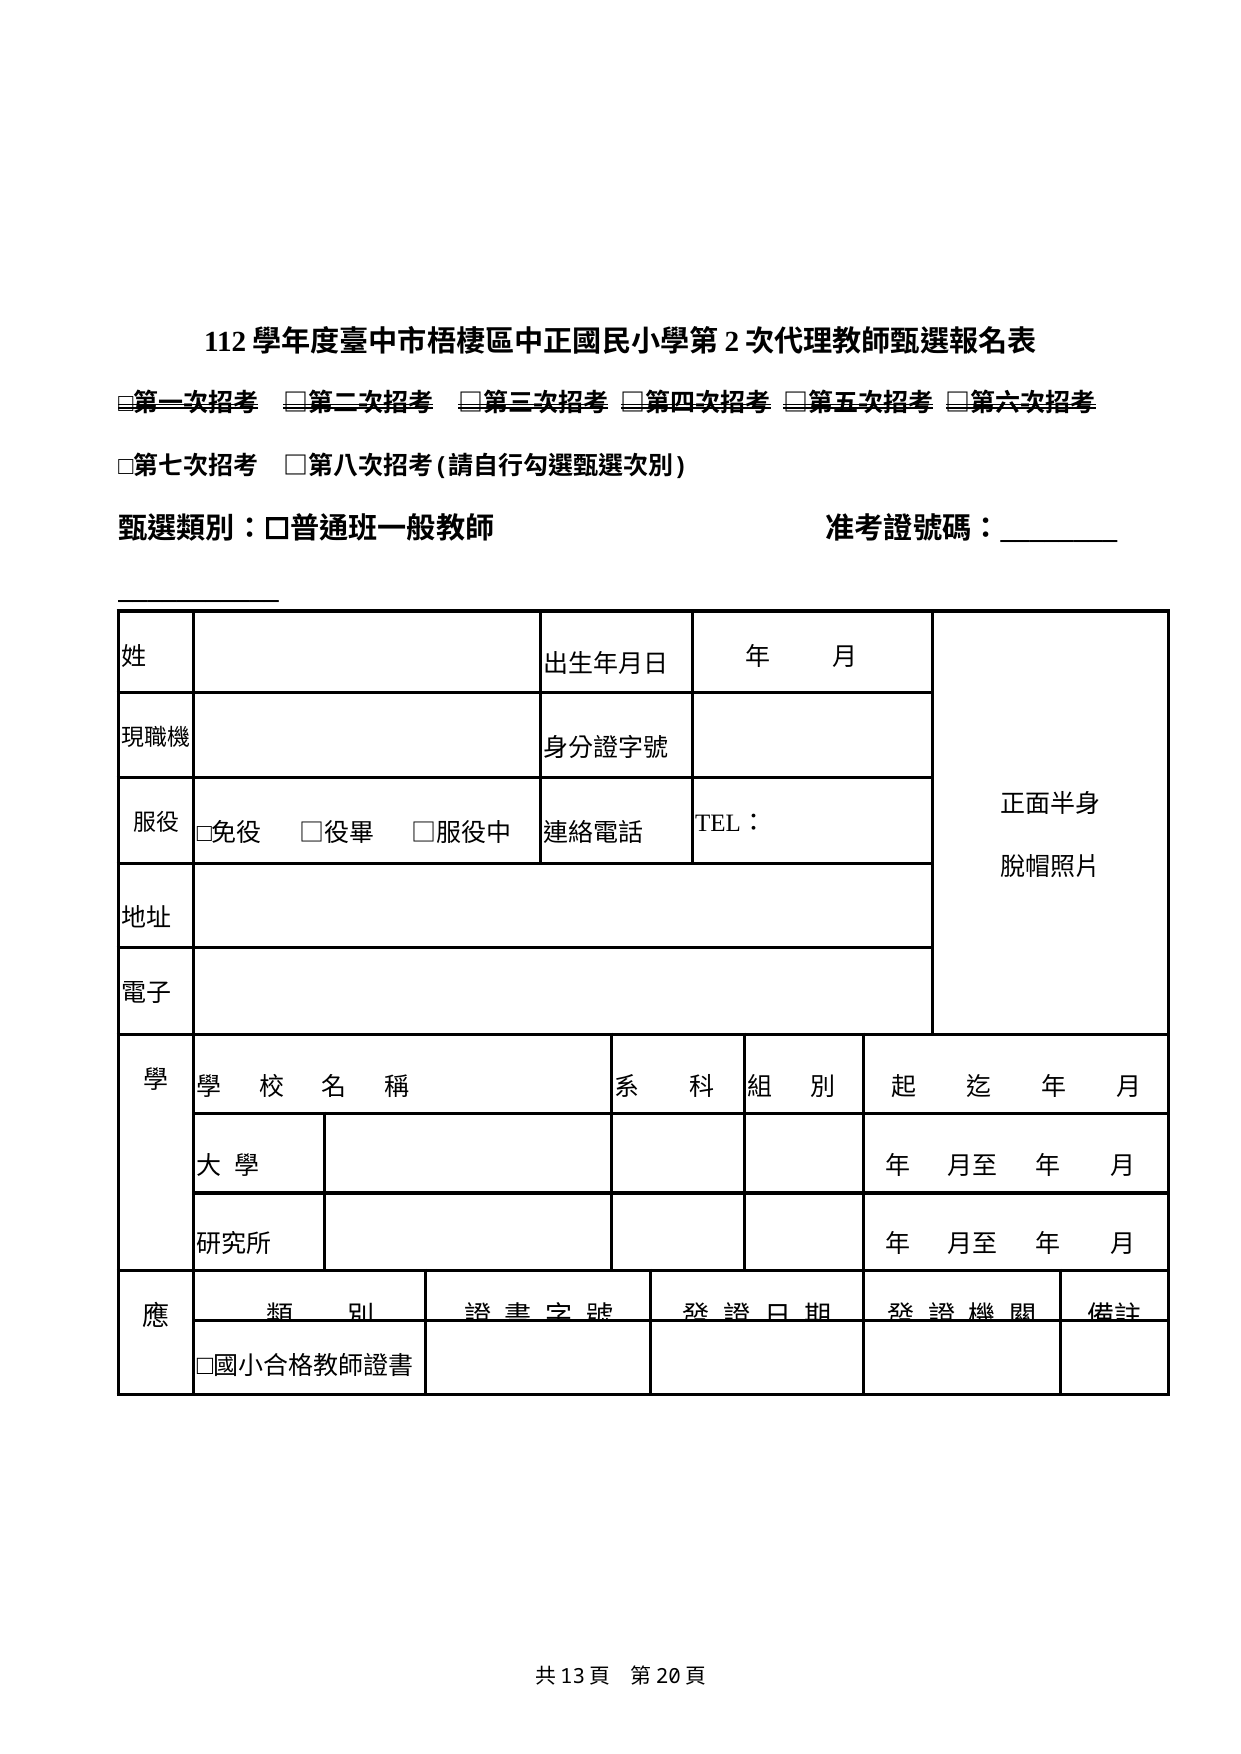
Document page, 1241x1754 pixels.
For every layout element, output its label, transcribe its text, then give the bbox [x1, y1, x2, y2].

table_cell 學 歷 [120, 1036, 192, 1269]
table_cell 大 學 [195, 1115, 323, 1191]
table_cell 年 月至 年 月 [865, 1115, 1167, 1191]
table_header 正面半身 脫帽照片 [934, 613, 1167, 1032]
table_cell 研究所 [195, 1195, 323, 1269]
table_cell 起 迄 年 月 [865, 1036, 1167, 1112]
table_cell 電子郵件 [120, 949, 192, 1032]
table_cell [1062, 1322, 1167, 1393]
table_header 姓 名 [120, 613, 192, 691]
table_cell 服役 情形 [120, 779, 192, 862]
table_cell 發 證 機 關 [865, 1272, 1059, 1318]
text 112學年度臺中市梧棲區中正國民小學第2次代理教師甄選報名表 [118, 297, 1122, 359]
table_cell 年 月至 年 月 [865, 1195, 1167, 1269]
table_cell 證 書 字 號 [427, 1272, 649, 1318]
table_cell □國小合格教師證書 [195, 1322, 424, 1393]
table_cell 身分證字號 [542, 694, 691, 776]
table_cell □免役 □役畢 □服役中 [195, 779, 539, 862]
table_cell [326, 1115, 610, 1191]
table_cell 備註 [1062, 1272, 1167, 1318]
table_cell 現職機關學校 [120, 694, 192, 776]
table_cell [613, 1115, 743, 1191]
table_cell [427, 1322, 649, 1393]
table_cell [746, 1195, 862, 1269]
text □第七次招考 □第八次招考(請自行勾選甄選次別) [118, 422, 1122, 484]
table_header 出生年月日 [542, 613, 691, 691]
table_cell 類 別 [195, 1272, 424, 1318]
table_header [195, 613, 539, 691]
table_cell [865, 1322, 1059, 1393]
table_cell [326, 1195, 610, 1269]
table_cell [195, 865, 931, 946]
table_cell 組 別 [746, 1036, 862, 1112]
table_cell 地址 [120, 865, 192, 946]
table_cell [195, 949, 931, 1032]
table_header 年 月 日 [694, 613, 931, 691]
table_cell TEL： 手機： [694, 779, 931, 862]
table_cell [746, 1115, 862, 1191]
table_cell [195, 694, 539, 776]
table_cell 連絡電話 [542, 779, 691, 862]
text 甄選類別：普通班一般教師 准考證號碼：___________________ [118, 484, 1122, 609]
table_cell 學 校 名 稱 [195, 1036, 610, 1112]
table_cell [613, 1195, 743, 1269]
table_cell [652, 1322, 862, 1393]
text □第一次招考 □第二次招考 □第三次招考 □第四次招考 □第五次招考 □第六次招考 [118, 359, 1122, 422]
table_cell 應 繳 驗 證 件 [120, 1272, 192, 1393]
table_cell 發 證 日 期 [652, 1272, 862, 1318]
table_cell [694, 694, 931, 776]
table_cell 系 科 [613, 1036, 743, 1112]
